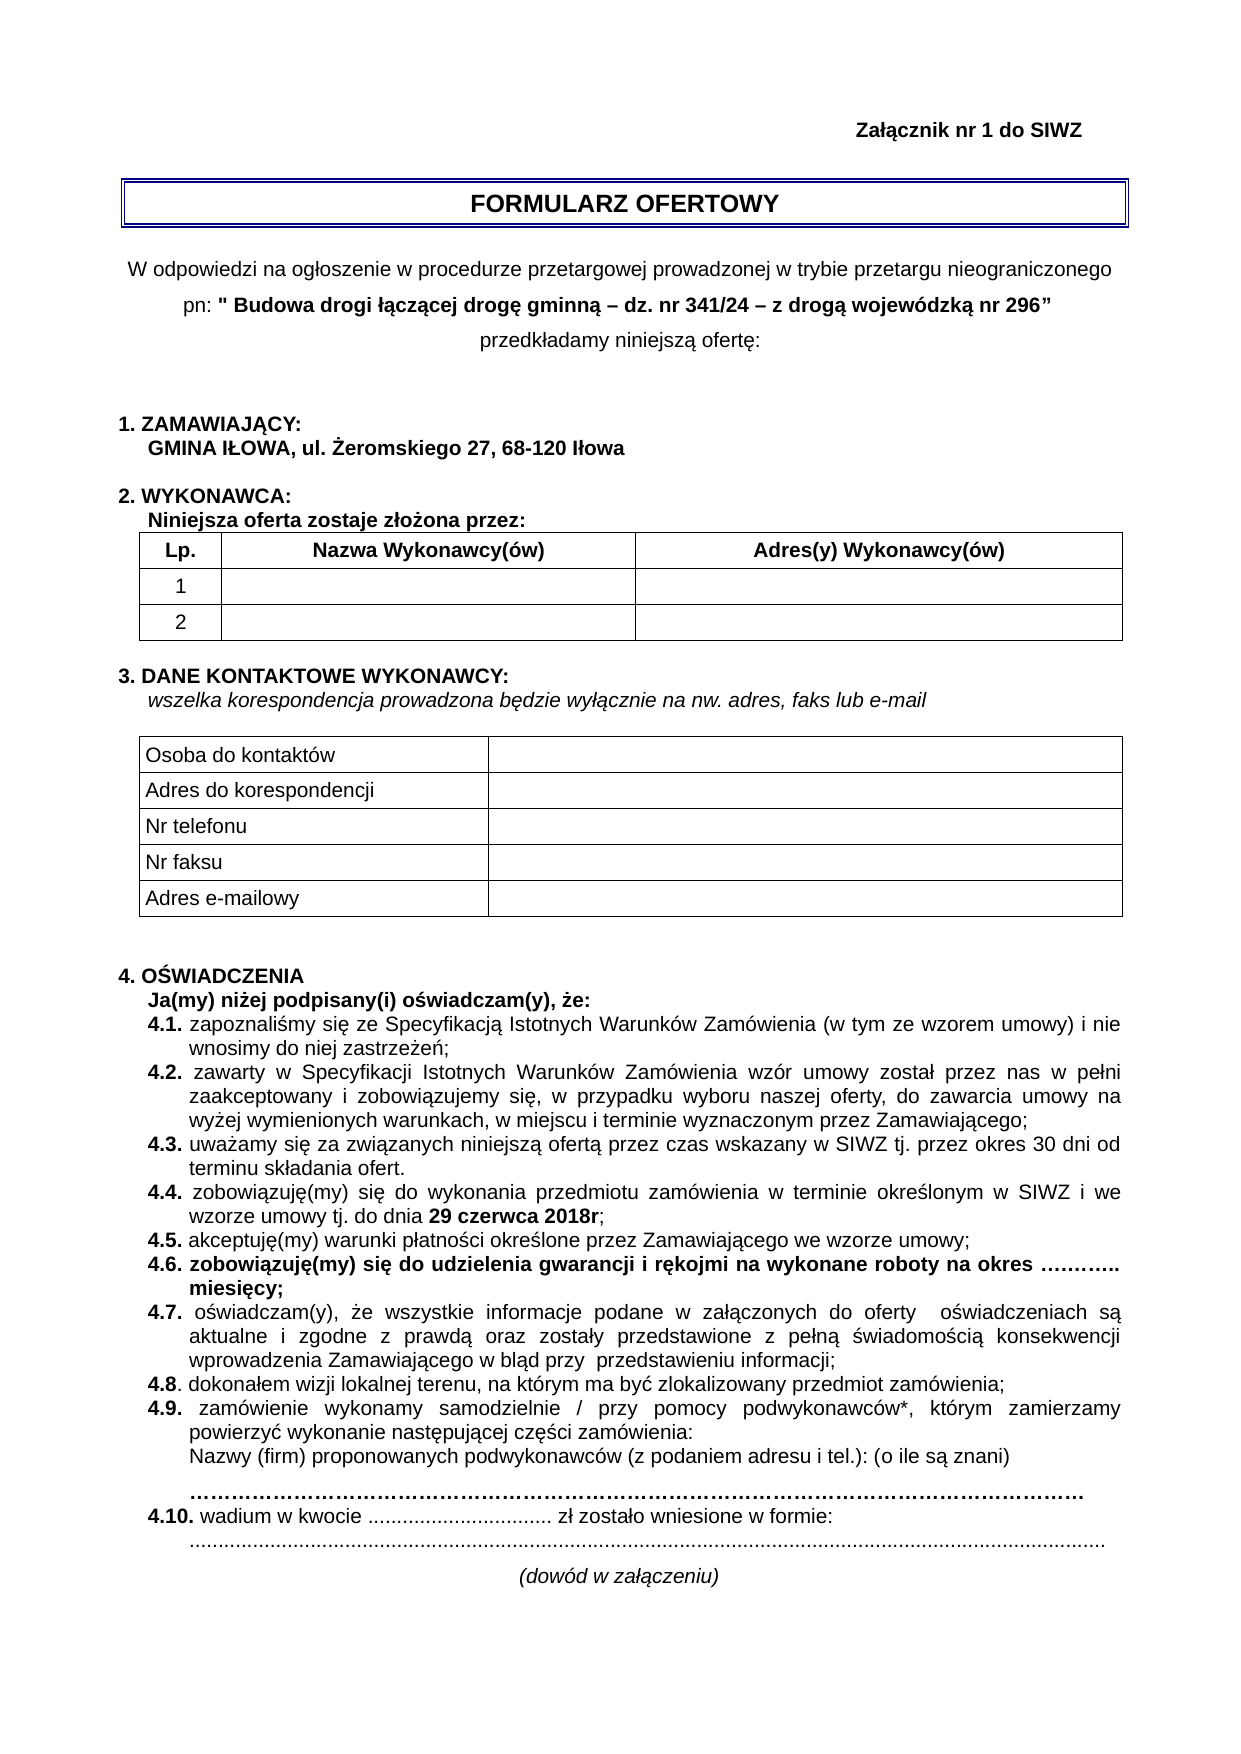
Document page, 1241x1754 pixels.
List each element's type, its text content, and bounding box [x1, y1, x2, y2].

text 1. ZAMAWIAJĄCY: [118, 412, 1122, 436]
table_cell [489, 773, 1122, 808]
table_header FORMULARZ OFERTOWY [125, 183, 1125, 223]
table_cell Nr telefonu [140, 809, 488, 844]
text Nazwy (firm) proponowanych podwykonawców (z podaniem adresu i tel.): (o ile są znani) [189, 1443, 1122, 1467]
table_header Osoba do kontaktów [140, 737, 488, 772]
table_header Nazwa Wykonawcy(ów) [222, 533, 635, 568]
text 4.9. zamówienie wykonamy samodzielnie / przy pomocy podwykonawców*, którym zamierzamy powierzyć wykonanie następującej części zamówienia: [148, 1396, 1122, 1443]
table_header Lp. [140, 533, 221, 568]
text W odpowiedzi na ogłoszenie w procedurze przetargowej prowadzonej w trybie przetargu nieograniczonego pn: " Budowa drogi łączącej drogę gminną – dz. nr 341/24 – z drogą wojewódzką nr 296” [118, 256, 1122, 316]
text 4.7. oświadczam(y), że wszystkie informacje podane w załączonych do oferty oświadczeniach są aktualne i zgodne z prawdą oraz zostały przedstawione z pełną świadomością konsekwencji wprowadzenia Zamawiającego w bląd przy przedstawieniu informacji; [148, 1300, 1122, 1372]
text (dowód w załączeniu) [118, 1564, 1122, 1588]
text 4. OŚWIADCZENIA [118, 964, 1122, 988]
text wszelka korespondencja prowadzona będzie wyłącznie na nw. adres, faks lub e-mail [148, 688, 1122, 712]
table_cell [636, 569, 1122, 604]
table_cell [636, 605, 1122, 640]
text 4.2. zawarty w Specyfikacji Istotnych Warunków Zamówienia wzór umowy został przez nas w pełni zaakceptowany i zobowiązujemy się, w przypadku wyboru naszej oferty, do zawarcia umowy na wyżej wymienionych warunkach, w miejscu i terminie wyznaczonym przez Zamawiającego; [148, 1060, 1122, 1132]
text Ja(my) niżej podpisany(i) oświadczam(y), że: [148, 988, 1122, 1012]
text ………………………………………………………………………………………………………………… [189, 1480, 1122, 1504]
text 3. DANE KONTAKTOWE WYKONAWCY: [118, 664, 1122, 688]
text GMINA IŁOWA, ul. Żeromskiego 27, 68-120 Iłowa [148, 436, 1122, 460]
table_cell Adres e-mailowy [140, 881, 488, 916]
table_cell Adres do korespondencji [140, 773, 488, 808]
table_header Adres(y) Wykonawcy(ów) [636, 533, 1122, 568]
text 4.5. akceptuję(my) warunki płatności określone przez Zamawiającego we wzorze umowy; [148, 1228, 1122, 1252]
text 4.1. zapoznaliśmy się ze Specyfikacją Istotnych Warunków Zamówienia (w tym ze wzorem umowy) i nie wnosimy do niej zastrzeżeń; [148, 1012, 1122, 1060]
text 2. WYKONAWCA: [118, 484, 1122, 508]
text 4.10. wadium w kwocie ................................ zł zostało wniesione w formie: [148, 1504, 1122, 1528]
table_cell Nr faksu [140, 845, 488, 880]
text 4.8. dokonałem wizji lokalnej terenu, na którym ma być zlokalizowany przedmiot zamówienia; [148, 1372, 1122, 1396]
table_cell [489, 881, 1122, 916]
text 4.6. zobowiązuję(my) się do udzielenia gwarancji i rękojmi na wykonane roboty na okres ….…….. miesięcy; [148, 1252, 1122, 1300]
table_header [489, 737, 1122, 772]
table_cell [222, 569, 635, 604]
text 4.4. zobowiązuję(my) się do wykonania przedmiotu zamówienia w terminie określonym w SIWZ i we wzorze umowy tj. do dnia 29 czerwca 2018r; [148, 1180, 1122, 1228]
table_cell [222, 605, 635, 640]
table_cell 1 [140, 569, 221, 604]
text 4.3. uważamy się za związanych niniejszą ofertą przez czas wskazany w SIWZ tj. przez okres 30 dni od terminu składania ofert. [148, 1132, 1122, 1180]
table_cell 2 [140, 605, 221, 640]
text Załącznik nr 1 do SIWZ [118, 118, 1122, 142]
table_cell [489, 809, 1122, 844]
text Niniejsza oferta zostaje złożona przez: [148, 508, 1122, 532]
table_cell [489, 845, 1122, 880]
text ............................................................................................................................................................... [189, 1528, 1122, 1552]
text przedkładamy niniejszą ofertę: [118, 328, 1122, 352]
